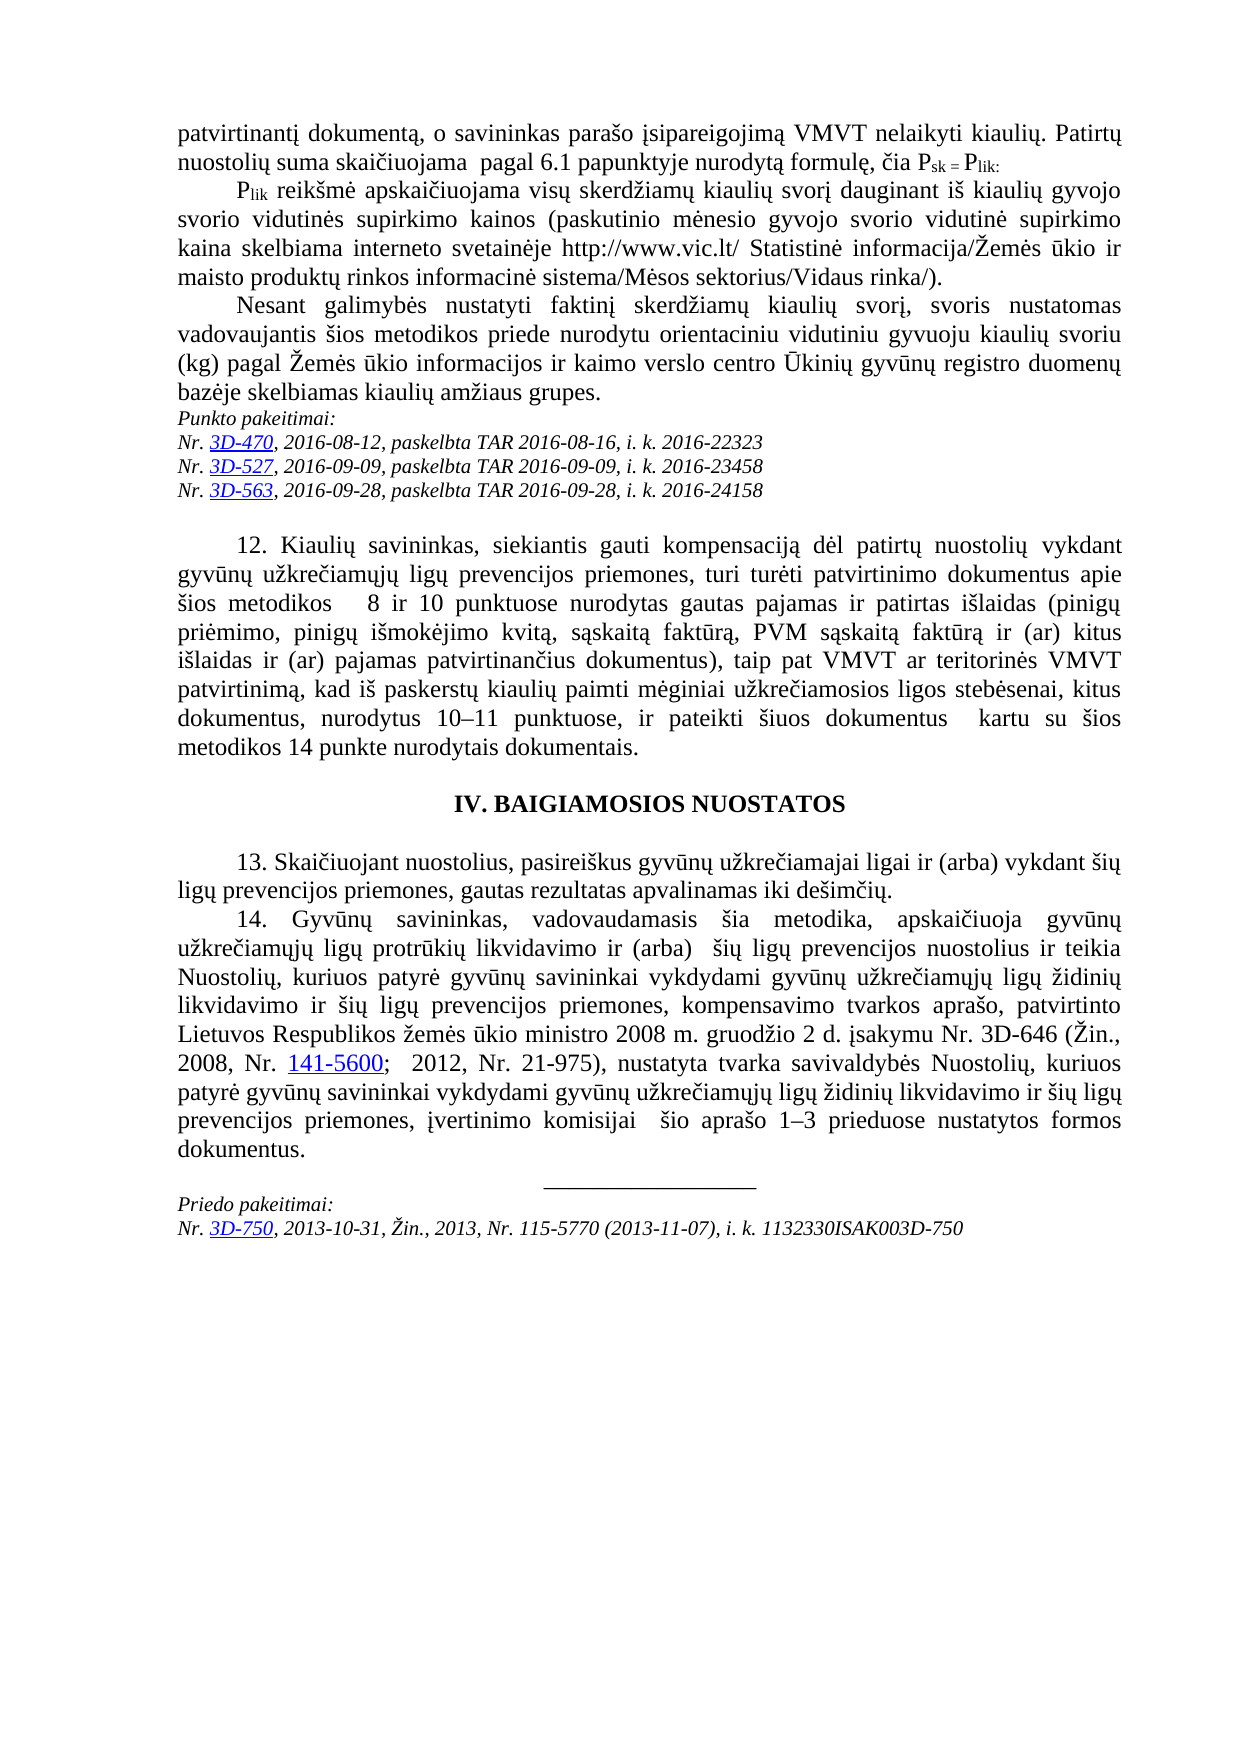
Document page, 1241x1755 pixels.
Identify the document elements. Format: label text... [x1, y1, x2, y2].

text IV. BAIGIAMOSIOS NUOSTATOS [177, 789, 1122, 818]
text 13. Skaičiuojant nuostolius, pasireiškus gyvūnų užkrečiamajai ligai ir (arba) vykdant šių ligų prevencijos priemones, gautas rezultatas apvalinamas iki dešimčių. [177, 847, 1122, 904]
text Priedo pakeitimai: [177, 1192, 1122, 1216]
text _________________ [177, 1163, 1122, 1192]
text Nr. 3D-563, 2016-09-28, paskelbta TAR 2016-09-28, i. k. 2016-24158 [177, 478, 1122, 502]
text patvirtinantį dokumentą, o savininkas parašo įsipareigojimą VMVT nelaikyti kiaulių. Patirtų nuostolių suma skaičiuojama pagal 6.1 papunktyje nurodytą formulę, čia Psk = Plik: [177, 118, 1122, 176]
text 14. Gyvūnų savininkas, vadovaudamasis šia metodika, apskaičiuoja gyvūnų užkrečiamųjų ligų protrūkių likvidavimo ir (arba) šių ligų prevencijos nuostolius ir teikia Nuostolių, kuriuos patyrė gyvūnų savininkai vykdydami gyvūnų užkrečiamųjų ligų židinių likvidavimo ir šių ligų prevencijos priemones, kompensavimo tvarkos aprašo, patvirtinto Lietuvos Respublikos žemės ūkio ministro 2008 m. gruodžio 2 d. įsakymu Nr. 3D-646 (Žin., 2008, Nr. 141-5600; 2012, Nr. 21-975), nustatyta tvarka savivaldybės Nuostolių, kuriuos patyrė gyvūnų savininkai vykdydami gyvūnų užkrečiamųjų ligų židinių likvidavimo ir šių ligų prevencijos priemones, įvertinimo komisijai šio aprašo 1–3 prieduose nustatytos formos dokumentus. [177, 904, 1122, 1163]
text 12. Kiaulių savininkas, siekiantis gauti kompensaciją dėl patirtų nuostolių vykdant gyvūnų užkrečiamųjų ligų prevencijos priemones, turi turėti patvirtinimo dokumentus apie šios metodikos 8 ir 10 punktuose nurodytas gautas pajamas ir patirtas išlaidas (pinigų priėmimo, pinigų išmokėjimo kvitą, sąskaitą faktūrą, PVM sąskaitą faktūrą ir (ar) kitus išlaidas ir (ar) pajamas patvirtinančius dokumentus), taip pat VMVT ar teritorinės VMVT patvirtinimą, kad iš paskerstų kiaulių paimti mėginiai užkrečiamosios ligos stebėsenai, kitus dokumentus, nurodytus 10–11 punktuose, ir pateikti šiuos dokumentus kartu su šios metodikos 14 punkte nurodytais dokumentais. [177, 531, 1122, 761]
text Nr. 3D-750, 2013-10-31, Žin., 2013, Nr. 115-5770 (2013-11-07), i. k. 1132330ISAK003D-750 [177, 1216, 1122, 1240]
text Plik reikšmė apskaičiuojama visų skerdžiamų kiaulių svorį dauginant iš kiaulių gyvojo svorio vidutinės supirkimo kainos (paskutinio mėnesio gyvojo svorio vidutinė supirkimo kaina skelbiama interneto svetainėje http://www.vic.lt/ Statistinė informacija/Žemės ūkio ir maisto produktų rinkos informacinė sistema/Mėsos sektorius/Vidaus rinka/). [177, 176, 1122, 291]
text Nesant galimybės nustatyti faktinį skerdžiamų kiaulių svorį, svoris nustatomas vadovaujantis šios metodikos priede nurodytu orientaciniu vidutiniu gyvuoju kiaulių svoriu (kg) pagal Žemės ūkio informacijos ir kaimo verslo centro Ūkinių gyvūnų registro duomenų bazėje skelbiamas kiaulių amžiaus grupes. [177, 291, 1122, 406]
text Nr. 3D-470, 2016-08-12, paskelbta TAR 2016-08-16, i. k. 2016-22323 [177, 430, 1122, 454]
text Nr. 3D-527, 2016-09-09, paskelbta TAR 2016-09-09, i. k. 2016-23458 [177, 454, 1122, 478]
text Punkto pakeitimai: [177, 406, 1122, 430]
